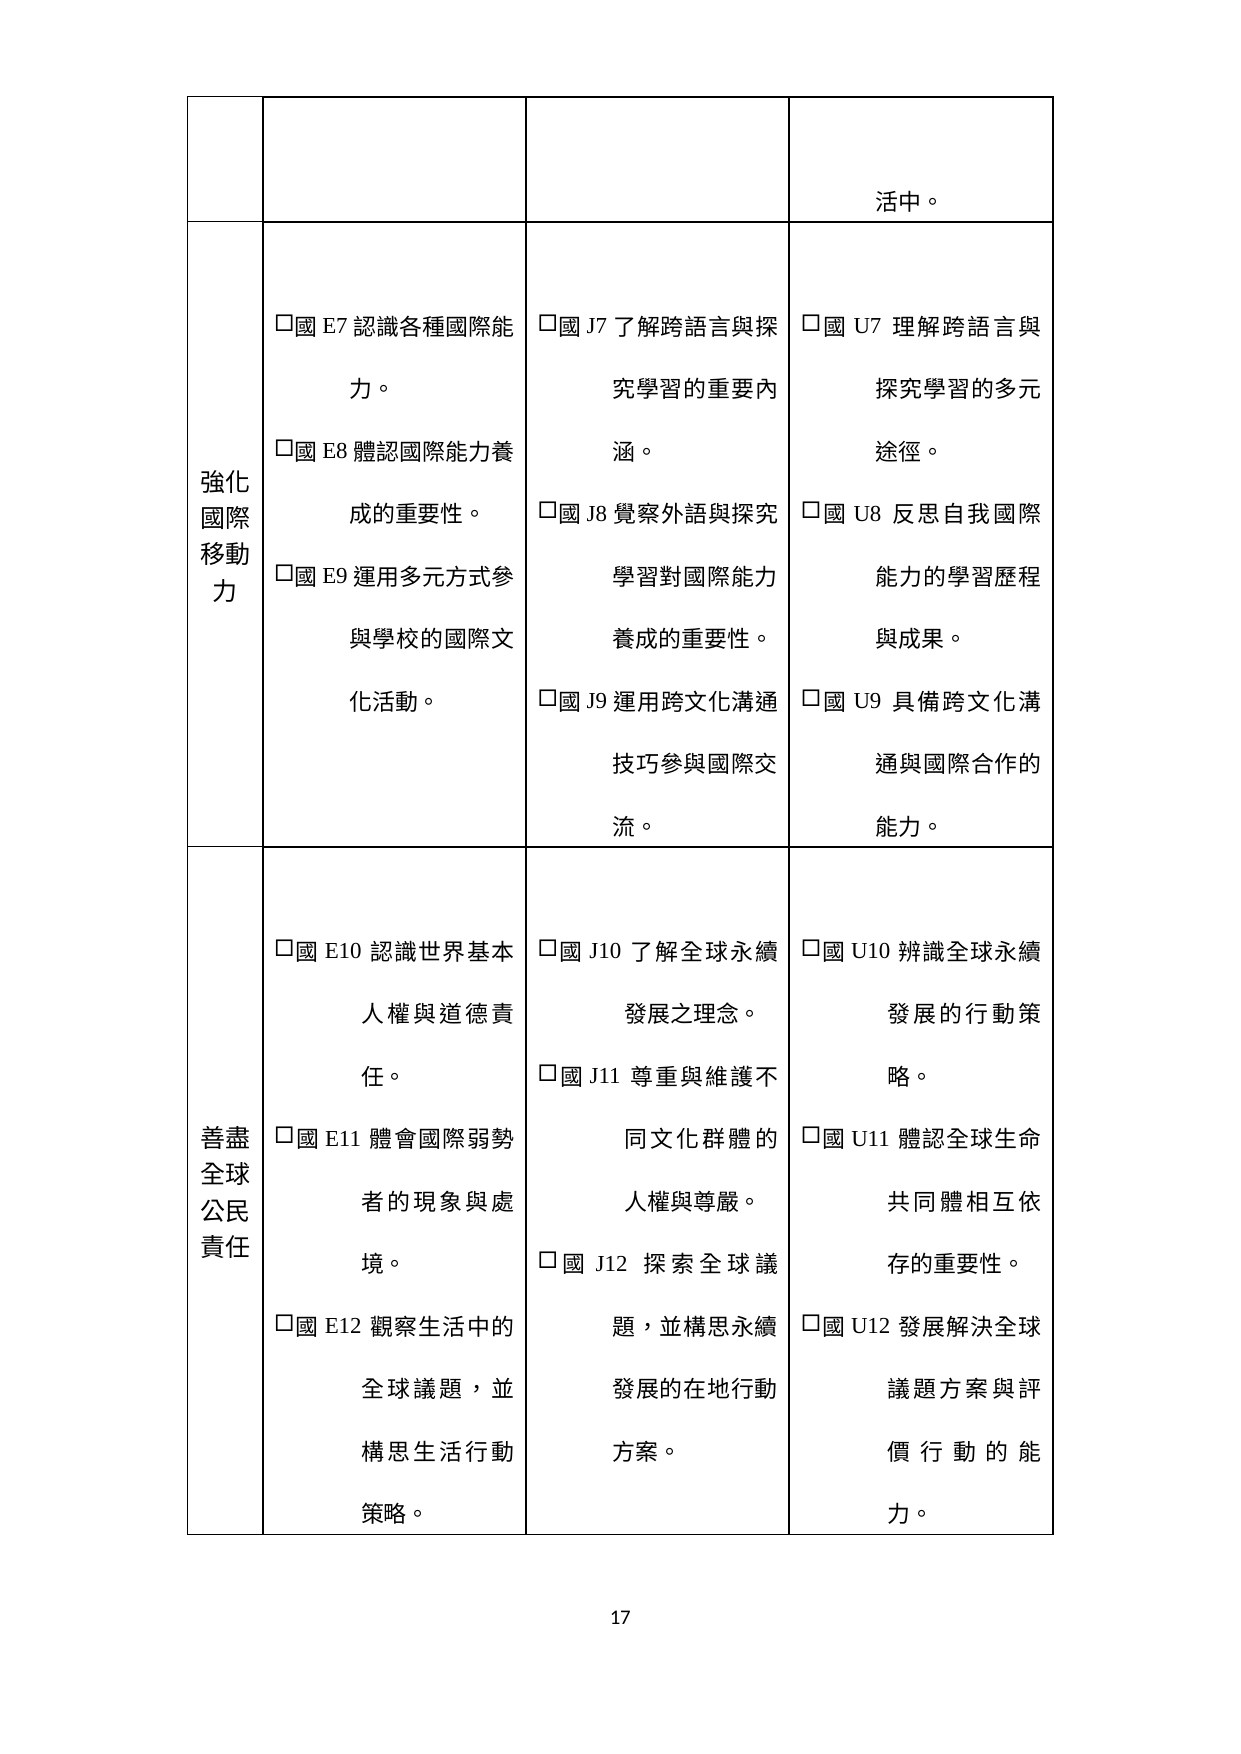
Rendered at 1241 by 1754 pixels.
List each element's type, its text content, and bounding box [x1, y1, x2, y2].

table_cell 國U10 辨識全球永續發展的行動策略。 國U11 體認全球生命共同體相互依存的重要性。 國U12 發展解決全球議題方案與評價行動的能力。 [790, 848, 1052, 1534]
table_cell 國J10 了解全球永續發展之理念。 國J11 尊重與維護不同文化群體的人權與尊嚴。 國J12 探索全球議題，並構思永續發展的在地行動方案。 [527, 848, 788, 1534]
table_cell [527, 98, 788, 221]
table_cell 國E10 認識世界基本人權與道德責任。 國E11 體會國際弱勢者的現象與處境。 國E12 觀察生活中的全球議題，並構思生活行動策略。 [264, 848, 525, 1534]
table_cell 善盡全球 公民責任 [188, 847, 262, 1534]
table_cell 國J7 了解跨語言與探究學習的重要內涵。 國J8 覺察外語與探究學習對國際能力養成的重要性。 國J9 運用跨文化溝通技巧參與國際交流。 [527, 223, 788, 846]
table_cell 強化 國際 移動力 [188, 222, 262, 846]
table_cell [188, 97, 262, 221]
table_cell 活中。 [790, 98, 1052, 221]
table_cell [264, 98, 525, 221]
table_cell 國E7 認識各種國際能力。 國E8 體認國際能力養成的重要性。 國E9 運用多元方式參與學校的國際文化活動。 [264, 223, 525, 846]
table_cell 國U7 理解跨語言與探究學習的多元途徑。 國U8 反思自我國際能力的學習歷程與成果。 國U9 具備跨文化溝通與國際合作的能力。 [790, 223, 1052, 846]
